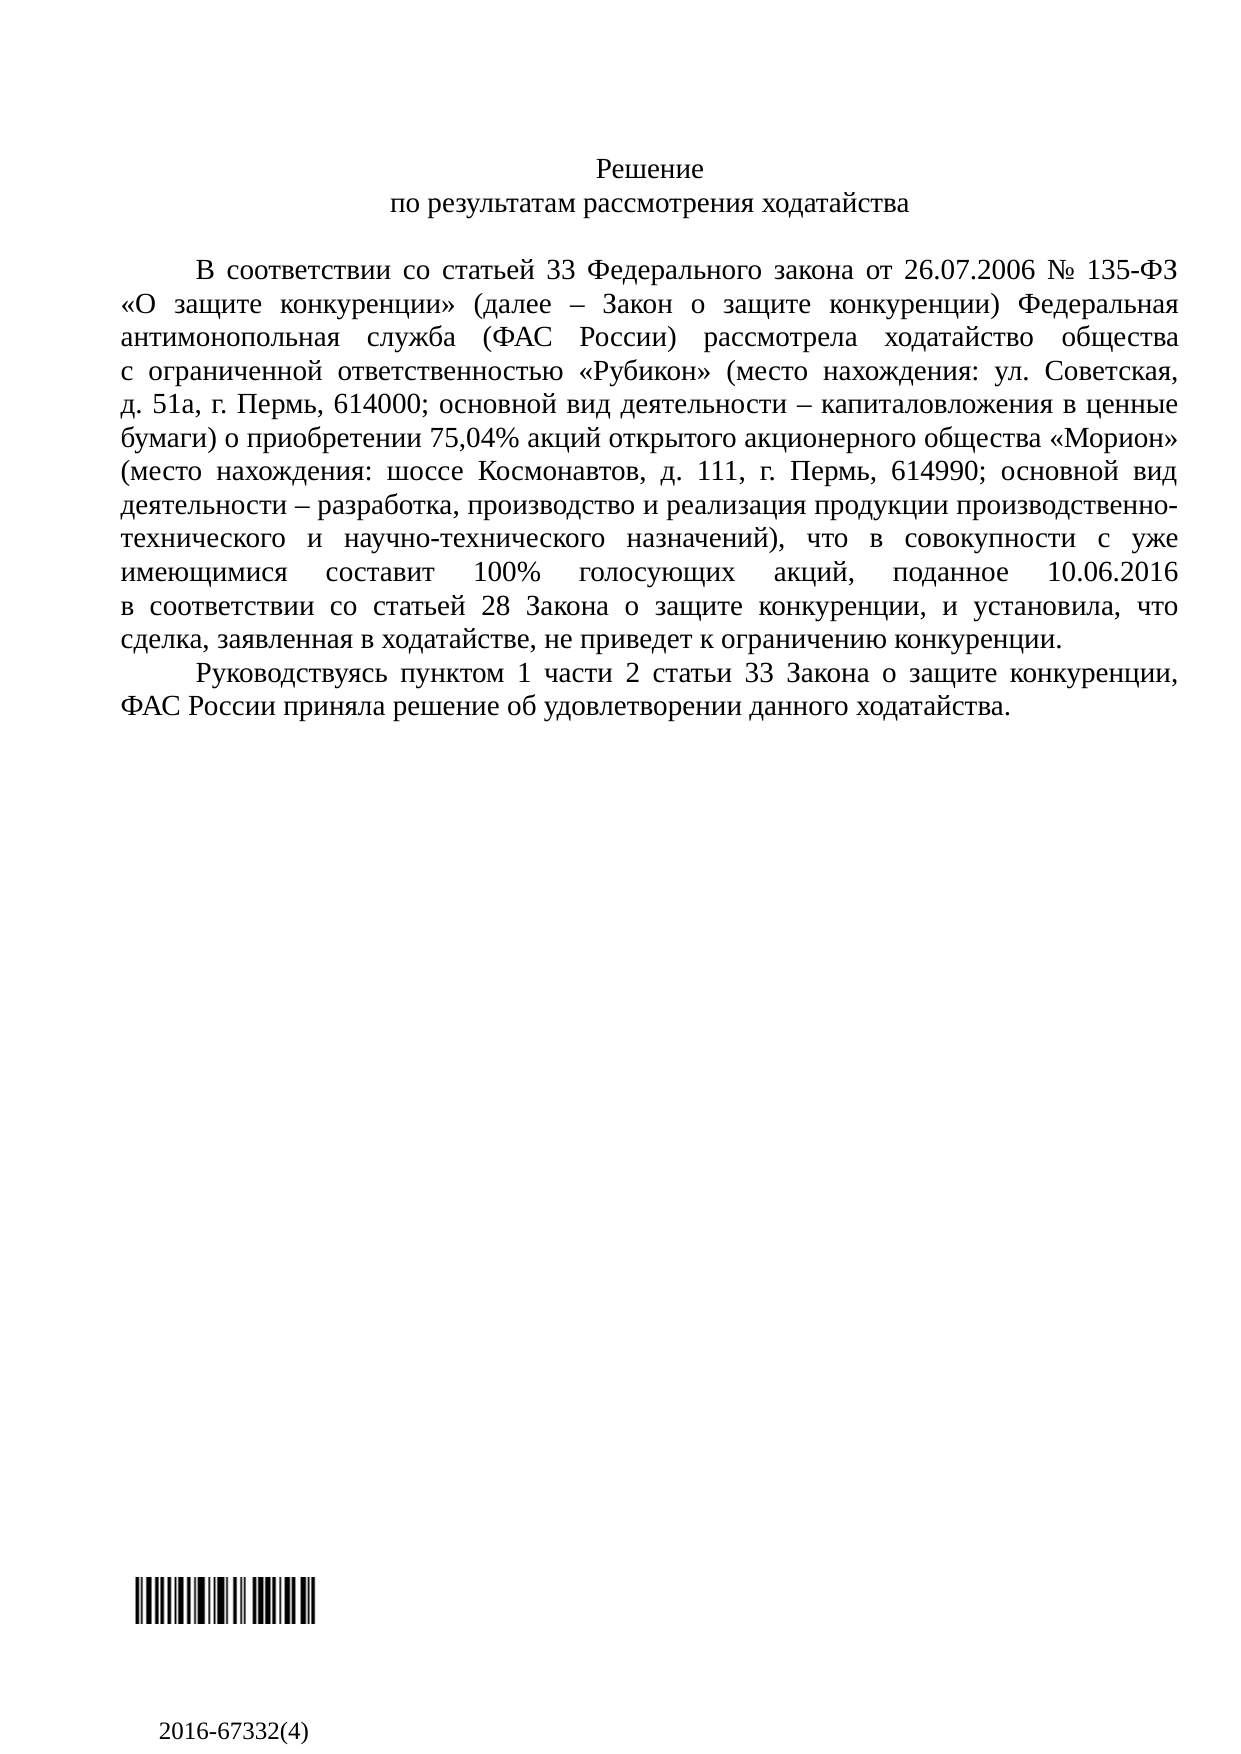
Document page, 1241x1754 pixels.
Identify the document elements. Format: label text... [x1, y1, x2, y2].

text Решение [120, 152, 1179, 185]
text по результатам рассмотрения ходатайства [120, 185, 1179, 219]
picture [120, 1577, 333, 1624]
text Руководствуясь пунктом 1 части 2 статьи 33 Закона о защите конкуренции, ФАС России приняла решение об удовлетворении данного ходатайства. [120, 655, 1179, 722]
text В соответствии со статьей 33 Федерального закона от 26.07.2006 № 135-ФЗ «О защите конкуренции» (далее – Закон о защите конкуренции) Федеральная антимонопольная служба (ФАС России) рассмотрела ходатайство общества с ограниченной ответственностью «Рубикон» (место нахождения: ул. Советская, д. 51а, г. Пермь, 614000; основной вид деятельности – капиталовложения в ценные бумаги) о приобретении 75,04% акций открытого акционерного общества «Морион» (место нахождения: шоссе Космонавтов, д. 111, г. Пермь, 614990; основной вид деятельности – разработка, производство и реализация продукции производственно-технического и научно-технического назначений), что в совокупности с уже имеющимися составит 100% голосующих акций, поданное 10.06.2016 в соответствии со статьей 28 Закона о защите конкуренции, и установила, что сделка, заявленная в ходатайстве, не приведет к ограничению конкуренции. [120, 252, 1179, 655]
